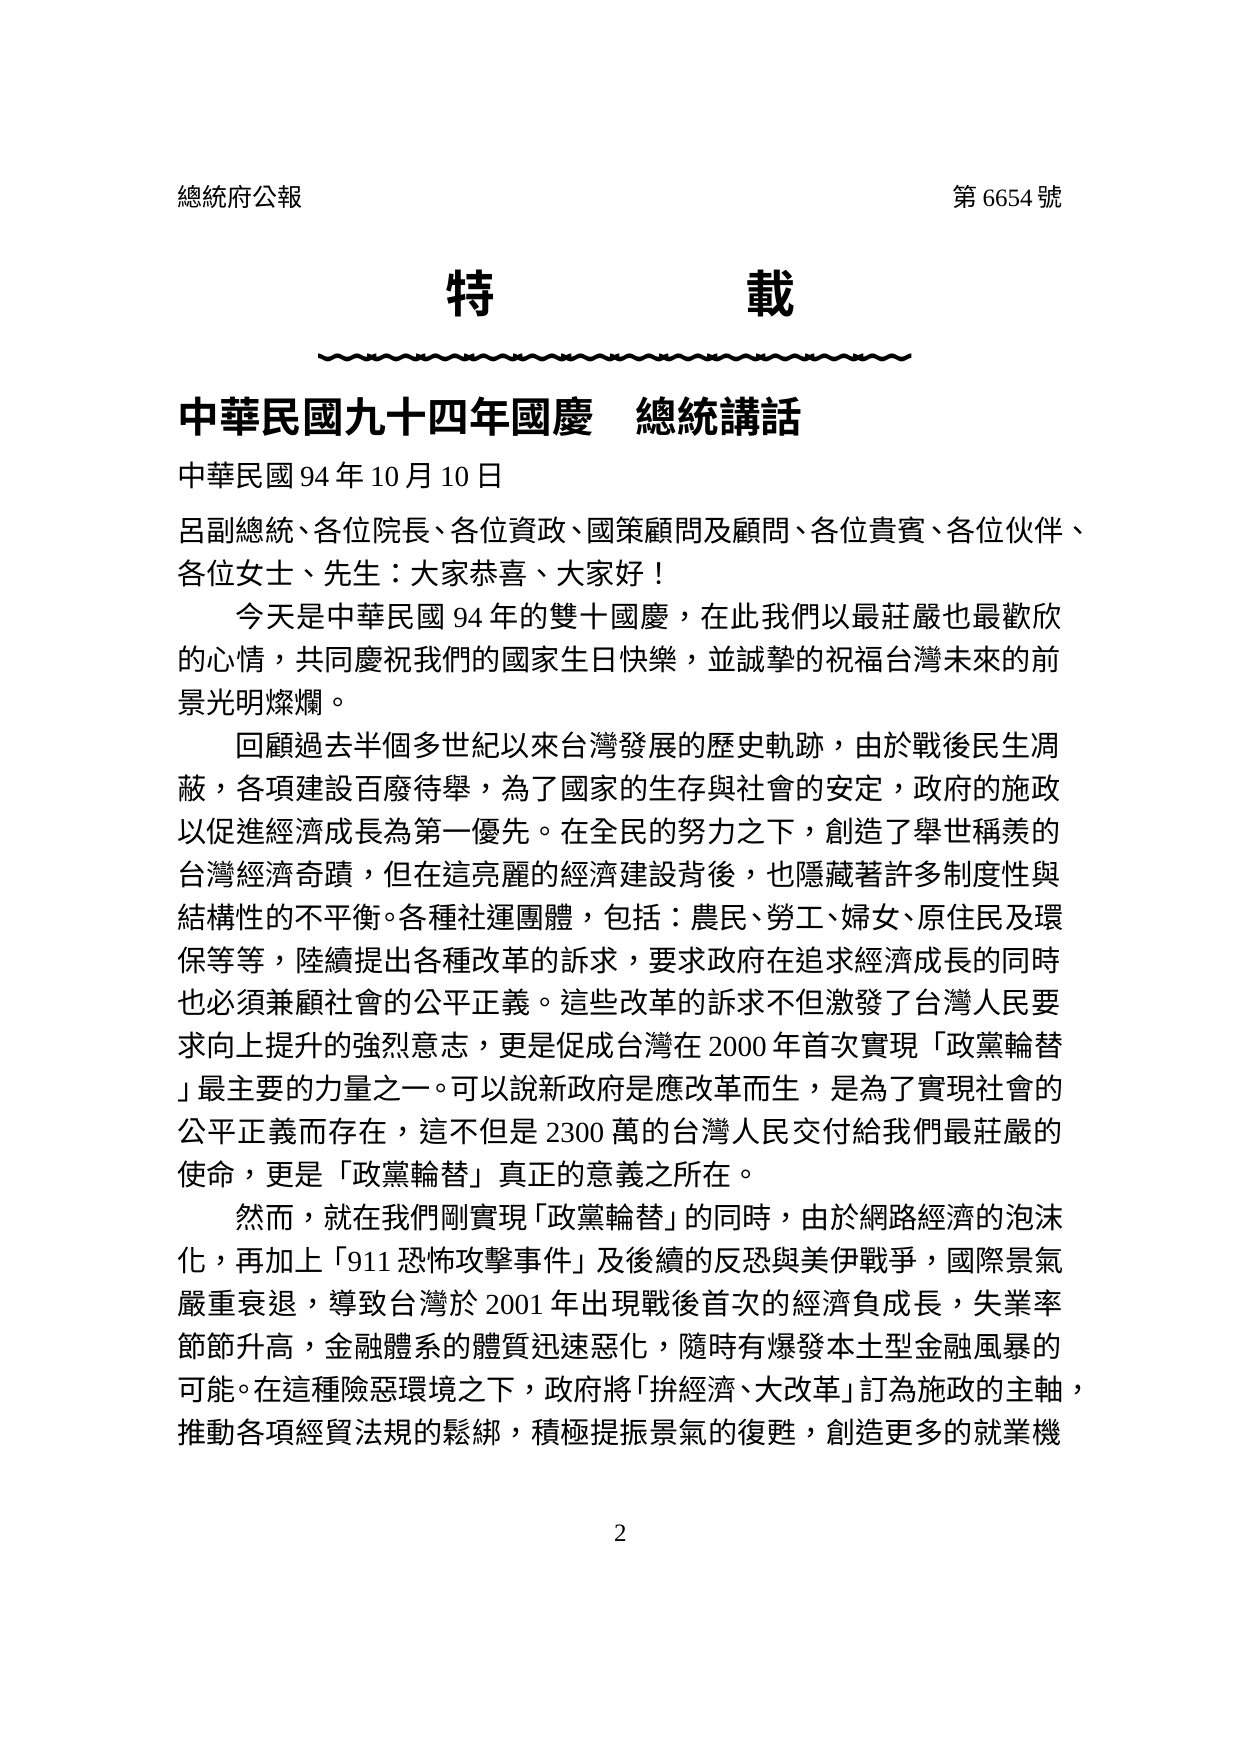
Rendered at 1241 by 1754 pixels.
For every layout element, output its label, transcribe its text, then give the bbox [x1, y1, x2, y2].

text 然而，就在我們剛實現「政黨輪替」的同時，由於網路經濟的泡沫化，再加上「911恐怖攻擊事件」及後續的反恐與美伊戰爭，國際景氣嚴重衰退，導致台灣於2001年出現戰後首次的經濟負成長，失業率節節升高，金融體系的體質迅速惡化，隨時有爆發本土型金融風暴的可能。在這種險惡環境之下，政府將「拚經濟、大改革」訂為施政的主軸，推動各項經貿法規的鬆綁，積極提振景氣的復甦，創造更多的就業機會，以解決廣大失業民眾基本生計的問題。「拚經濟、大改革」是為勞、資雙方及整個國家創造三贏的局面，絕對不是像少數人所說的，政府向企業界傾斜或向財團靠攏。經濟的繁榮是為了提升全體民眾生活的品質，「貧窮中的富裕」不可能持久，而「富裕中的貧窮」更有違社會公平正義的原則。 [177, 1194, 1063, 1452]
text 今天是中華民國94年的雙十國慶，在此我們以最莊嚴也最歡欣的心情，共同慶祝我們的國家生日快樂，並誠摯的祝福台灣未來的前景光明燦爛。 [177, 593, 1063, 722]
text 呂副總統、各位院長、各位資政、國策顧問及顧問、各位貴賓、各位伙伴、各位女士、先生：大家恭喜、大家好！ [177, 507, 1063, 593]
text ﹏﹏﹏﹏﹏﹏﹏﹏﹏﹏﹏﹏ [177, 337, 1063, 362]
text 中華民國九十四年國慶 總統講話 [177, 399, 1063, 441]
text 回顧過去半個多世紀以來台灣發展的歷史軌跡，由於戰後民生凋蔽，各項建設百廢待舉，為了國家的生存與社會的安定，政府的施政以促進經濟成長為第一優先。在全民的努力之下，創造了舉世稱羨的台灣經濟奇蹟，但在這亮麗的經濟建設背後，也隱藏著許多制度性與結構性的不平衡。各種社運團體，包括：農民、勞工、婦女、原住民及環保等等，陸續提出各種改革的訴求，要求政府在追求經濟成長的同時，也必須兼顧社會的公平正義。這些改革的訴求不但激發了台灣人民要求向上提升的強烈意志，更是促成台灣在2000年首次實現「政黨輪替」最主要的力量之一。可以說新政府是應改革而生，是為了實現社會的公平正義而存在，這不但是2300萬的台灣人民交付給我們最莊嚴的使命，更是「政黨輪替」真正的意義之所在。 [177, 722, 1063, 1194]
text 中華民國94年10月10日 [177, 453, 1063, 495]
text 特 載 [177, 266, 1063, 324]
